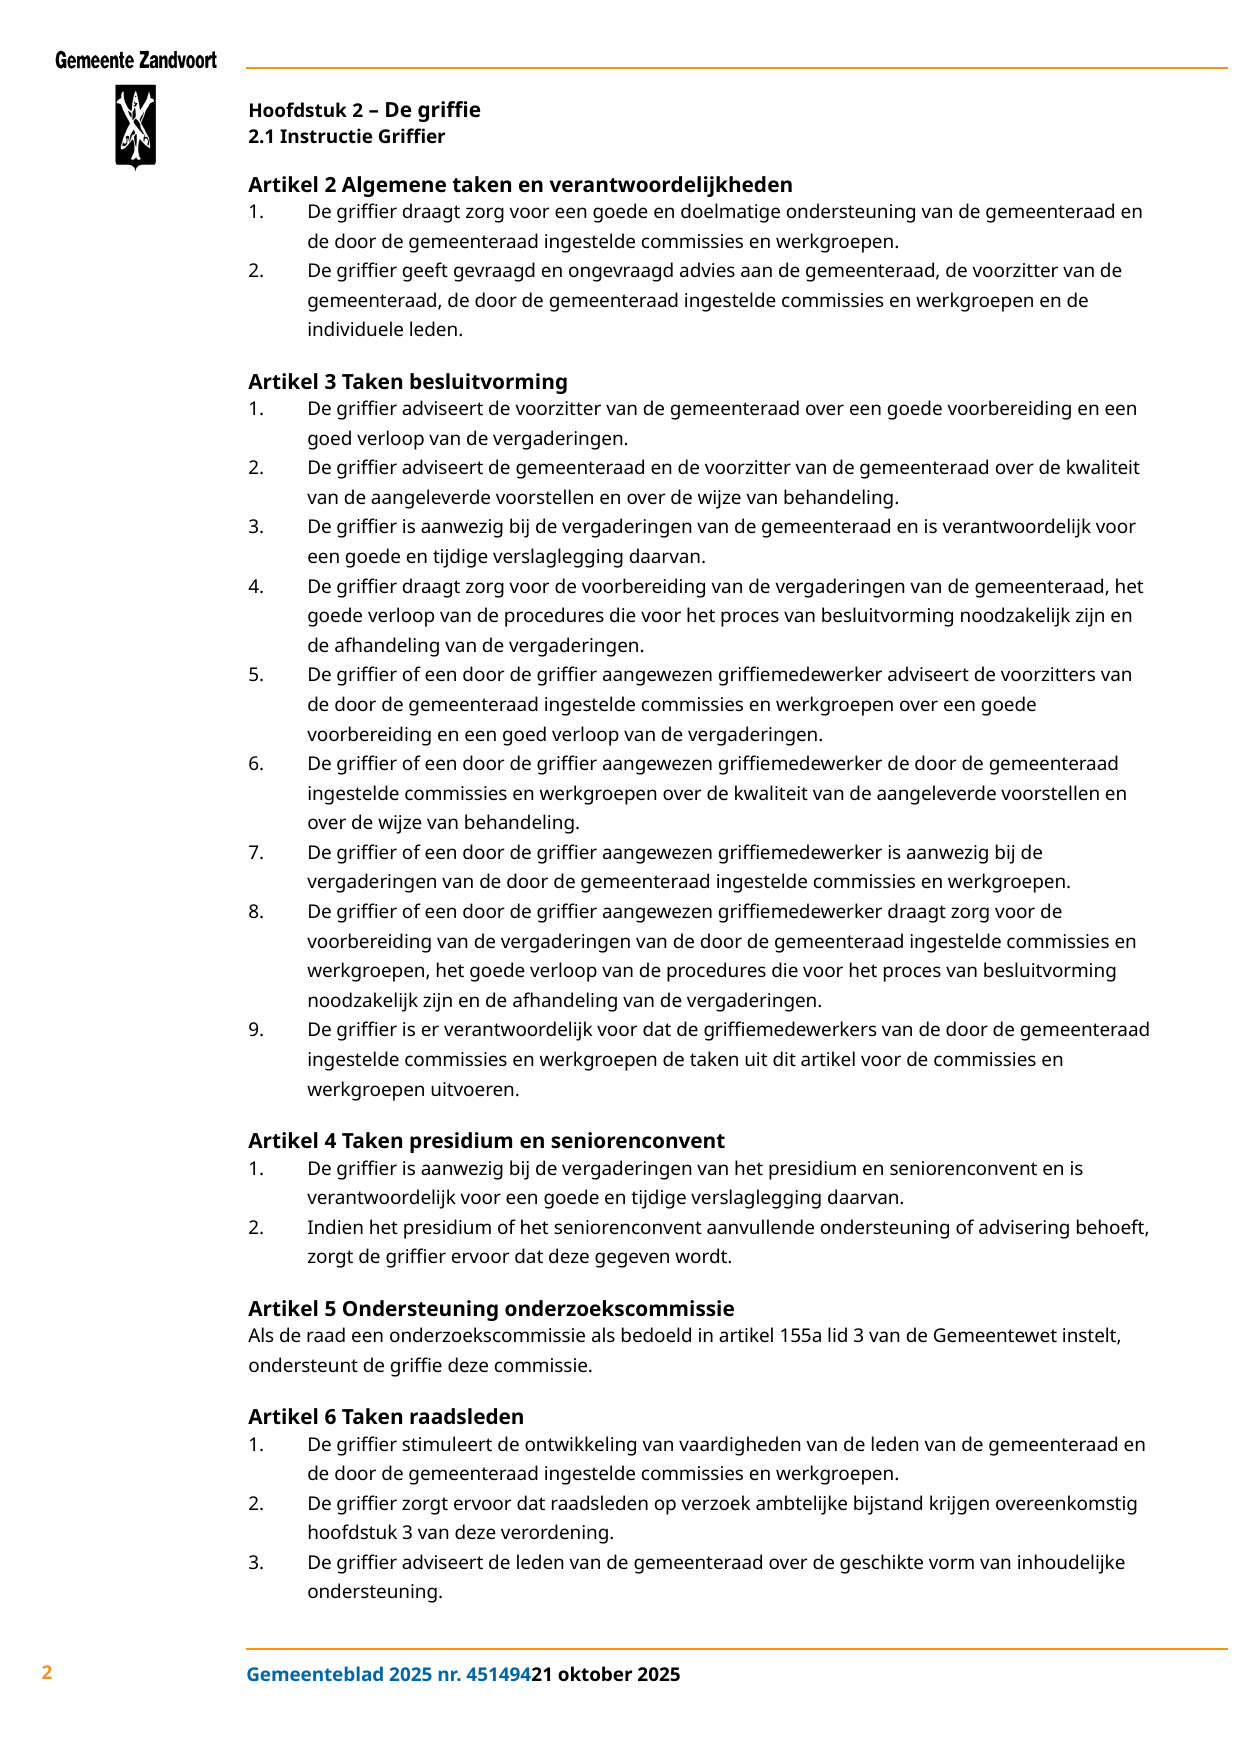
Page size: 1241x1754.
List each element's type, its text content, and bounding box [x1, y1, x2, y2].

text Artikel 5 Ondersteuning onderzoekscommissie [248, 1294, 1152, 1322]
text Als de raad een onderzoekscommissie als bedoeld in artikel 155a lid 3 van de Gemeentewet instelt, ondersteunt de griffie deze commissie. [248, 1322, 1152, 1378]
list De griffier adviseert de voorzitter van de gemeenteraad over een goede voorbereiding en een goed verloop van de vergaderingen. [248, 395, 1152, 451]
picture [41, 47, 231, 172]
list De griffier of een door de griffier aangewezen griffiemedewerker draagt zorg voor de voorbereiding van de vergaderingen van de door de gemeenteraad ingestelde commissies en werkgroepen, het goede verloop van de procedures die voor het proces van besluitvorming noodzakelijk zijn en de afhandeling van de vergaderingen. [248, 898, 1152, 1013]
text Hoofdstuk 2 – De griffie [248, 95, 1152, 123]
list De griffier stimuleert de ontwikkeling van vaardigheden van de leden van de gemeenteraad en de door de gemeenteraad ingestelde commissies en werkgroepen. [248, 1431, 1152, 1486]
text Artikel 4 Taken presidium en seniorenconvent [248, 1126, 1152, 1155]
list De griffier of een door de griffier aangewezen griffiemedewerker adviseert de voorzitters van de door de gemeenteraad ingestelde commissies en werkgroepen over een goede voorbereiding en een goed verloop van de vergaderingen. [248, 662, 1152, 747]
list De griffier is er verantwoordelijk voor dat de griffiemedewerkers van de door de gemeenteraad ingestelde commissies en werkgroepen de taken uit dit artikel voor de commissies en werkgroepen uitvoeren. [248, 1017, 1152, 1102]
list De griffier adviseert de leden van de gemeenteraad over de geschikte vorm van inhoudelijke ondersteuning. [248, 1549, 1152, 1604]
text Artikel 3 Taken besluitvorming [248, 367, 1152, 395]
list De griffier is aanwezig bij de vergaderingen van de gemeenteraad en is verantwoordelijk voor een goede en tijdige verslaglegging daarvan. [248, 514, 1152, 569]
list De griffier zorgt ervoor dat raadsleden op verzoek ambtelijke bijstand krijgen overeenkomstig hoofdstuk 3 van deze verordening. [248, 1490, 1152, 1545]
list De griffier draagt zorg voor de voorbereiding van de vergaderingen van de gemeenteraad, het goede verloop van de procedures die voor het proces van besluitvorming noodzakelijk zijn en de afhandeling van de vergaderingen. [248, 573, 1152, 658]
list De griffier of een door de griffier aangewezen griffiemedewerker de door de gemeenteraad ingestelde commissies en werkgroepen over de kwaliteit van de aangeleverde voorstellen en over de wijze van behandeling. [248, 750, 1152, 835]
list De griffier of een door de griffier aangewezen griffiemedewerker is aanwezig bij de vergaderingen van de door de gemeenteraad ingestelde commissies en werkgroepen. [248, 839, 1152, 894]
text Artikel 2 Algemene taken en verantwoordelijkheden [248, 170, 1152, 198]
list De griffier adviseert de gemeenteraad en de voorzitter van de gemeenteraad over de kwaliteit van de aangeleverde voorstellen en over de wijze van behandeling. [248, 454, 1152, 510]
text Artikel 6 Taken raadsleden [248, 1402, 1152, 1431]
list De griffier is aanwezig bij de vergaderingen van het presidium en seniorenconvent en is verantwoordelijk voor een goede en tijdige verslaglegging daarvan. [248, 1155, 1152, 1210]
list Indien het presidium of het seniorenconvent aanvullende ondersteuning of advisering behoeft, zorgt de griffier ervoor dat deze gegeven wordt. [248, 1214, 1152, 1269]
list De griffier draagt zorg voor een goede en doelmatige ondersteuning van de gemeenteraad en de door de gemeenteraad ingestelde commissies en werkgroepen. [248, 198, 1152, 253]
text 2.1 Instructie Griffier [248, 123, 1152, 149]
list De griffier geeft gevraagd en ongevraagd advies aan de gemeenteraad, de voorzitter van de gemeenteraad, de door de gemeenteraad ingestelde commissies en werkgroepen en de individuele leden. [248, 257, 1152, 342]
